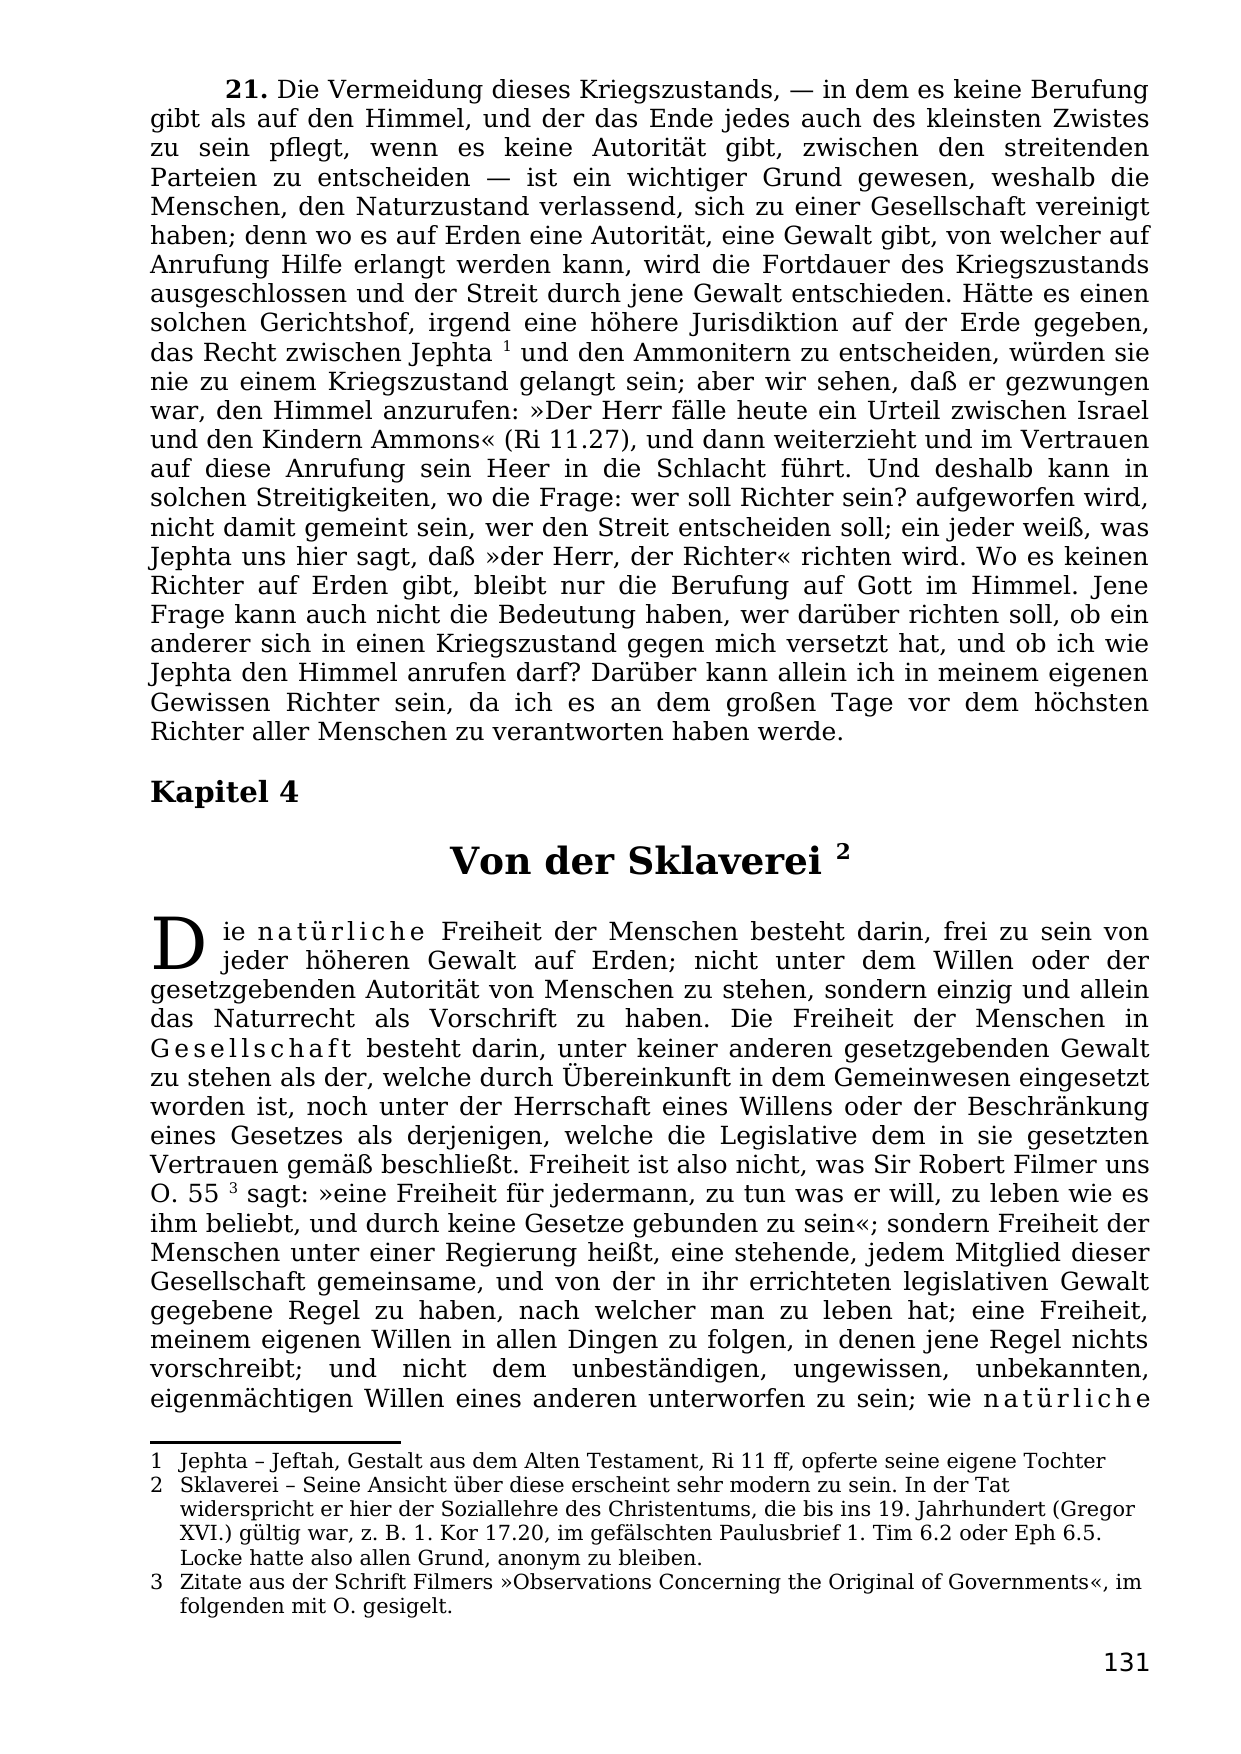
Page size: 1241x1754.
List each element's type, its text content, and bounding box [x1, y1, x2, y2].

text Kapitel 4 [150, 775, 1151, 809]
text Jephta – Jeftah, Gestalt aus dem Alten Testament, Ri 11 ff, opferte seine eigene Tochter [150, 1449, 1151, 1473]
text Von der Sklaverei [150, 839, 1151, 883]
text 21. Die Vermeidung dieses Kriegszustands, — in dem es keine Berufung gibt als auf den Himmel, und der das Ende jedes auch des kleinsten Zwistes zu sein pflegt, wenn es keine Autorität gibt, zwischen den streitenden Parteien zu entscheiden — ist ein wichtiger Grund gewesen, weshalb die Menschen, den Naturzustand verlassend, sich zu einer Gesellschaft vereinigt haben; denn wo es auf Erden eine Autorität, eine Gewalt gibt, von welcher auf Anrufung Hilfe erlangt werden kann, wird die Fortdauer des Kriegszustands ausgeschlossen und der Streit durch jene Gewalt entschieden. Hätte es einen solchen Gerichtshof, irgend eine höhere Jurisdiktion auf der Erde gegeben, das Recht zwischen Jephta und den Ammonitern zu entscheiden, würden sie nie zu einem Kriegszustand gelangt sein; aber wir sehen, daß er gezwungen war, den Himmel anzurufen: »Der Herr fälle heute ein Urteil zwischen Israel und den Kindern Ammons« (Ri 11.27), und dann weiterzieht und im Vertrauen auf diese Anrufung sein Heer in die Schlacht führt. Und deshalb kann in solchen Streitigkeiten, wo die Frage: wer soll Richter sein? aufgeworfen wird, nicht damit gemeint sein, wer den Streit entscheiden soll; ein jeder weiß, was Jephta uns hier sagt, daß »der Herr, der Richter« richten wird. Wo es keinen Richter auf Erden gibt, bleibt nur die Berufung auf Gott im Himmel. Jene Frage kann auch nicht die Bedeutung haben, wer darüber richten soll, ob ein anderer sich in einen Kriegszustand gegen mich versetzt hat, und ob ich wie Jephta den Himmel anrufen darf? Darüber kann allein ich in meinem eigenen Gewissen Richter sein, da ich es an dem großen Tage vor dem höchsten Richter aller Menschen zu verantworten haben werde. [150, 75, 1151, 746]
text Sklaverei – Seine Ansicht über diese erscheint sehr modern zu sein. In der Tat widerspricht er hier der Soziallehre des Christentums, die bis ins 19. Jahrhundert (Gregor XVI.) gültig war, z. B. 1. Kor 17.20, im gefälschten Paulusbrief 1. Tim 6.2 oder Eph 6.5. Locke hatte also allen Grund, anonym zu bleiben. [150, 1473, 1151, 1570]
text Die natürliche Freiheit der Menschen besteht darin, frei zu sein von jeder höheren Gewalt auf Erden; nicht unter dem Willen oder der gesetzgebenden Autorität von Menschen zu stehen, sondern einzig und allein das Naturrecht als Vorschrift zu haben. Die Freiheit der Menschen in Gesellschaft besteht darin, unter keiner anderen gesetzgebenden Gewalt zu stehen als der, welche durch Übereinkunft in dem Gemeinwesen eingesetzt worden ist, noch unter der Herrschaft eines Willens oder der Beschränkung eines Gesetzes als derjenigen, welche die Legislative dem in sie gesetzten Vertrauen gemäß beschließt. Freiheit ist also nicht, was Sir Robert Filmer uns O. 55 sagt: »eine Freiheit für jedermann, zu tun was er will, zu leben wie es ihm beliebt, und durch keine Gesetze gebunden zu sein«; sondern Freiheit der Menschen unter einer Regierung heißt, eine stehende, jedem Mitglied dieser Gesellschaft gemeinsame, und von der in ihr errichteten legislativen Gewalt gegebene Regel zu haben, nach welcher man zu leben hat; eine Freiheit, meinem eigenen Willen in allen Dingen zu folgen, in denen jene Regel nichts vorschreibt; und nicht dem unbeständigen, ungewissen, unbekannten, eigenmächtigen Willen eines anderen unterworfen zu sein; wie natürliche [150, 917, 1151, 1413]
text Zitate aus der Schrift Filmers »Observations Concerning the Original of Governments«, im folgenden mit O. gesigelt. [150, 1570, 1151, 1618]
